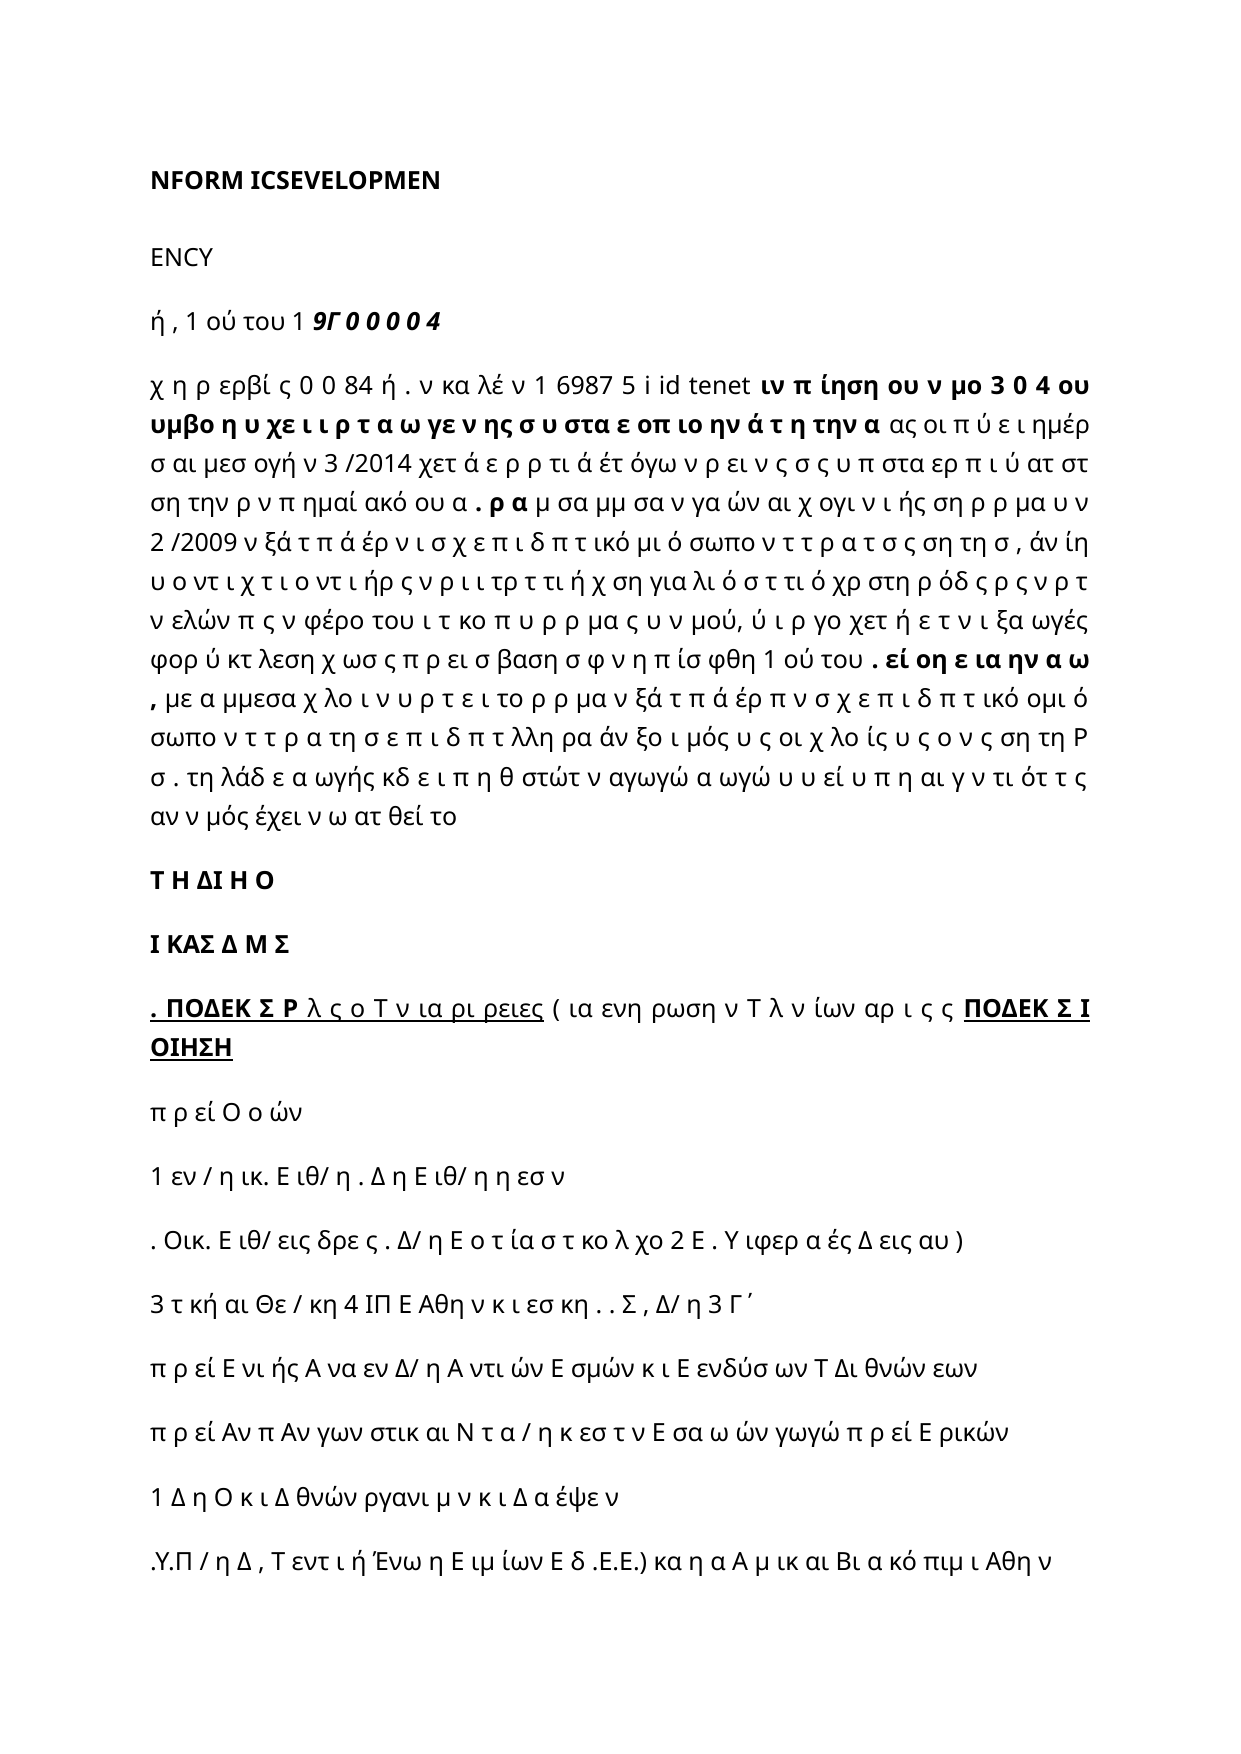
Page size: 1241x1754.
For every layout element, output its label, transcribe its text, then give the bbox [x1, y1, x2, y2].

text π ρ εί Ε νι ής Α να εν Δ/ η Α ντι ών Ε σμών κ ι Ε ενδύσ ων Τ Δι θνών εων [150, 1351, 1090, 1385]
text ENCY [150, 239, 1090, 273]
text π ρ εί Ο ο ών [150, 1094, 1090, 1128]
text χ η ρ ερβί ς 0 0 84 ή . ν κα λέ ν 1 6987 5 i id tenet ιν π ίηση ου ν μο 3 0 4 ου υμβο η υ χε ι ι ρ τ α ω γε ν ης σ υ στα ε οπ ιο ην ά τ η την α ας οι π ύ ε ι ημέρ σ αι μεσ ογή ν 3 /2014 χετ ά ε ρ ρ τι ά έτ όγω ν ρ ει ν ς σ ς υ π στα ερ π ι ύ ατ στ ση την ρ ν π ημαί ακό ου α . ρ α μ σα μμ σα ν γα ών αι χ ογι ν ι ής ση ρ ρ μα υ ν 2 /2009 ν ξά τ π ά έρ ν ι σ χ ε π ι δ π τ ικό μι ό σωπο ν τ τ ρ α τ σ ς ση τη σ , άν ίη υ ο ντ ι χ τ ι ο ντ ι ήρ ς ν ρ ι ι τρ τ τι ή χ ση για λι ό σ τ τι ό χρ στη ρ όδ ς ρ ς ν ρ τ ν ελών π ς ν φέρο του ι τ κο π υ ρ ρ μα ς υ ν μού, ύ ι ρ γο χετ ή ε τ ν ι ξα ωγές φορ ύ κτ λεση χ ωσ ς π ρ ει σ βαση σ φ ν η π ίσ φθη 1 ού του . εί οη ε ια ην α ω , με α μμεσα χ λο ι ν υ ρ τ ε ι το ρ ρ μα ν ξά τ π ά έρ π ν σ χ ε π ι δ π τ ικό ομι ό σωπο ν τ τ ρ α τη σ ε π ι δ π τ λλη ρα άν ξο ι μός υ ς οι χ λο ίς υ ς ο ν ς ση τη Ρ σ . τη λάδ ε α ωγής κδ ε ι π η θ στώτ ν αγωγώ α ωγώ υ υ εί υ π η αι γ ν τι ότ τ ς αν ν μός έχει ν ω ατ θεί το [150, 367, 1090, 832]
text ή , 1 ού του 1 9Γ 0 0 0 0 4 [150, 303, 1090, 337]
text . Οικ. Ε ιθ/ εις δρε ς . Δ/ η Ε ο τ ία σ τ κο λ χο 2 Ε . Υ ιφερ α ές Δ εις αυ ) [150, 1222, 1090, 1257]
text 1 Δ η Ο κ ι Δ θνών ργανι μ ν κ ι Δ α έψε ν [150, 1479, 1090, 1513]
text .Υ.Π / η Δ , Τ εντ ι ή Ένω η Ε ιμ ίων Ε δ .Ε.Ε.) κα η α Α μ ικ αι Βι α κό πιμ ι Αθη ν [150, 1543, 1090, 1577]
text 1 εν / η ικ. Ε ιθ/ η . Δ η Ε ιθ/ η η εσ ν [150, 1158, 1090, 1192]
text . ΠΟΔΕΚ Σ Ρ λ ς ο Τ ν ια ρι ρειες ( ια ενη ρωση ν Τ λ ν ίων αρ ι ς ς ΠΟΔΕΚ Σ Ι ΟΙΗΣΗ [150, 991, 1090, 1064]
text Τ Η ΔΙ Η Ο [150, 862, 1090, 897]
title NFORM ICSEVELOPMEN [150, 162, 1090, 197]
text π ρ εί Αν π Αν γων στικ αι Ν τ α / η κ εσ τ ν Ε σα ω ών γωγώ π ρ εί Ε ρικών [150, 1415, 1090, 1449]
text 3 τ κή αι Θε / κη 4 ΙΠ Ε Αθη ν κ ι εσ κη . . Σ , Δ/ η 3 Γ΄ [150, 1287, 1090, 1321]
text Ι ΚΑΣ Δ Μ Σ [150, 927, 1090, 961]
